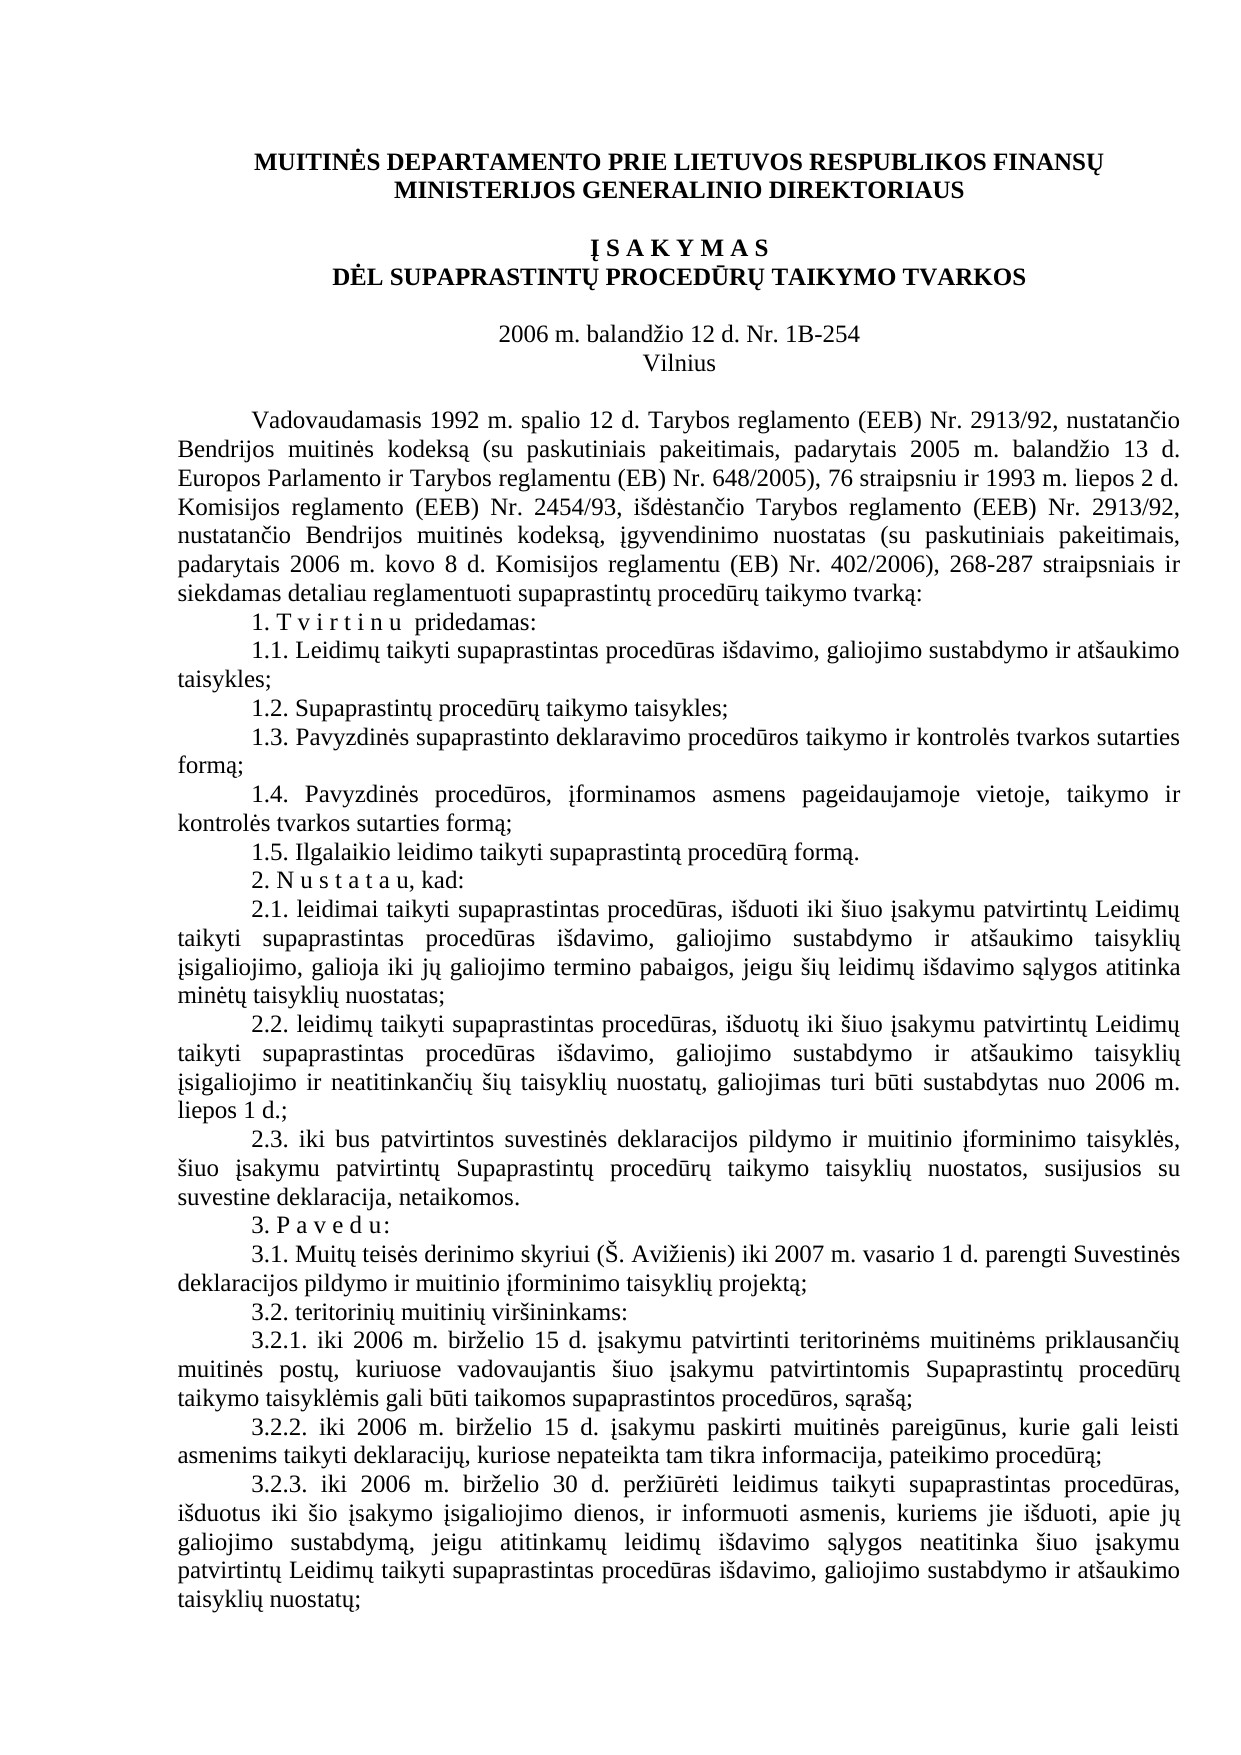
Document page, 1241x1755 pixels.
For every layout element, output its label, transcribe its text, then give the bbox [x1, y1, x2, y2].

text 3.2.2. iki 2006 m. birželio 15 d. įsakymu paskirti muitinės pareigūnus, kurie gali leisti asmenims taikyti deklaracijų, kuriose nepateikta tam tikra informacija, pateikimo procedūrą; [177, 1412, 1181, 1469]
text 1. Tvirtinu pridedamas: [177, 607, 1181, 636]
text 3.2.3. iki 2006 m. birželio 30 d. peržiūrėti leidimus taikyti supaprastintas procedūras, išduotus iki šio įsakymo įsigaliojimo dienos, ir informuoti asmenis, kuriems jie išduoti, apie jų galiojimo sustabdymą, jeigu atitinkamų leidimų išdavimo sąlygos neatitinka šiuo įsakymu patvirtintų Leidimų taikyti supaprastintas procedūras išdavimo, galiojimo sustabdymo ir atšaukimo taisyklių nuostatų; [177, 1469, 1181, 1613]
text 1.1. Leidimų taikyti supaprastintas procedūras išdavimo, galiojimo sustabdymo ir atšaukimo taisykles; [177, 636, 1181, 693]
text Vilnius [177, 348, 1181, 377]
text 2.2. leidimų taikyti supaprastintas procedūras, išduotų iki šiuo įsakymu patvirtintų Leidimų taikyti supaprastintas procedūras išdavimo, galiojimo sustabdymo ir atšaukimo taisyklių įsigaliojimo ir neatitinkančių šių taisyklių nuostatų, galiojimas turi būti sustabdytas nuo 2006 m. liepos 1 d.; [177, 1009, 1181, 1124]
text 3.2.1. iki 2006 m. birželio 15 d. įsakymu patvirtinti teritorinėms muitinėms priklausančių muitinės postų, kuriuose vadovaujantis šiuo įsakymu patvirtintomis Supaprastintų procedūrų taikymo taisyklėmis gali būti taikomos supaprastintos procedūros, sąrašą; [177, 1326, 1181, 1412]
text DĖL SUPAPRASTINTŲ PROCEDŪRŲ TAIKYMO TVARKOS [177, 262, 1181, 291]
text Vadovaudamasis 1992 m. spalio 12 d. Tarybos reglamento (EEB) Nr. 2913/92, nustatančio Bendrijos muitinės kodeksą (su paskutiniais pakeitimais, padarytais 2005 m. balandžio 13 d. Europos Parlamento ir Tarybos reglamentu (EB) Nr. 648/2005), 76 straipsniu ir 1993 m. liepos 2 d. Komisijos reglamento (EEB) Nr. 2454/93, išdėstančio Tarybos reglamento (EEB) Nr. 2913/92, nustatančio Bendrijos muitinės kodeksą, įgyvendinimo nuostatas (su paskutiniais pakeitimais, padarytais 2006 m. kovo 8 d. Komisijos reglamentu (EB) Nr. 402/2006), 268-287 straipsniais ir siekdamas detaliau reglamentuoti supaprastintų procedūrų taikymo tvarką: [177, 406, 1181, 607]
text 2. Nustatau, kad: [177, 866, 1181, 894]
text 2.3. iki bus patvirtintos suvestinės deklaracijos pildymo ir muitinio įforminimo taisyklės, šiuo įsakymu patvirtintų Supaprastintų procedūrų taikymo taisyklių nuostatos, susijusios su suvestine deklaracija, netaikomos. [177, 1124, 1181, 1211]
text 1.4. Pavyzdinės procedūros, įforminamos asmens pageidaujamoje vietoje, taikymo ir kontrolės tvarkos sutarties formą; [177, 779, 1181, 837]
text 2.1. leidimai taikyti supaprastintas procedūras, išduoti iki šiuo įsakymu patvirtintų Leidimų taikyti supaprastintas procedūras išdavimo, galiojimo sustabdymo ir atšaukimo taisyklių įsigaliojimo, galioja iki jų galiojimo termino pabaigos, jeigu šių leidimų išdavimo sąlygos atitinka minėtų taisyklių nuostatas; [177, 894, 1181, 1009]
text 3.1. Muitų teisės derinimo skyriui (Š. Avižienis) iki 2007 m. vasario 1 d. parengti Suvestinės deklaracijos pildymo ir muitinio įforminimo taisyklių projektą; [177, 1239, 1181, 1297]
text 1.3. Pavyzdinės supaprastinto deklaravimo procedūros taikymo ir kontrolės tvarkos sutarties formą; [177, 722, 1181, 779]
text Į S A K Y M A S [177, 233, 1181, 262]
text 3.2. teritorinių muitinių viršininkams: [177, 1297, 1181, 1326]
text 3. Pavedu: [177, 1211, 1181, 1239]
text 2006 m. balandžio 12 d. Nr. 1B-254 [177, 319, 1181, 348]
text 1.2. Supaprastintų procedūrų taikymo taisykles; [177, 693, 1181, 722]
text MUITINĖS DEPARTAMENTO PRIE LIETUVOS RESPUBLIKOS FINANSŲ MINISTERIJOS GENERALINIO DIREKTORIAUS [177, 147, 1181, 204]
text 1.5. Ilgalaikio leidimo taikyti supaprastintą procedūrą formą. [177, 837, 1181, 866]
